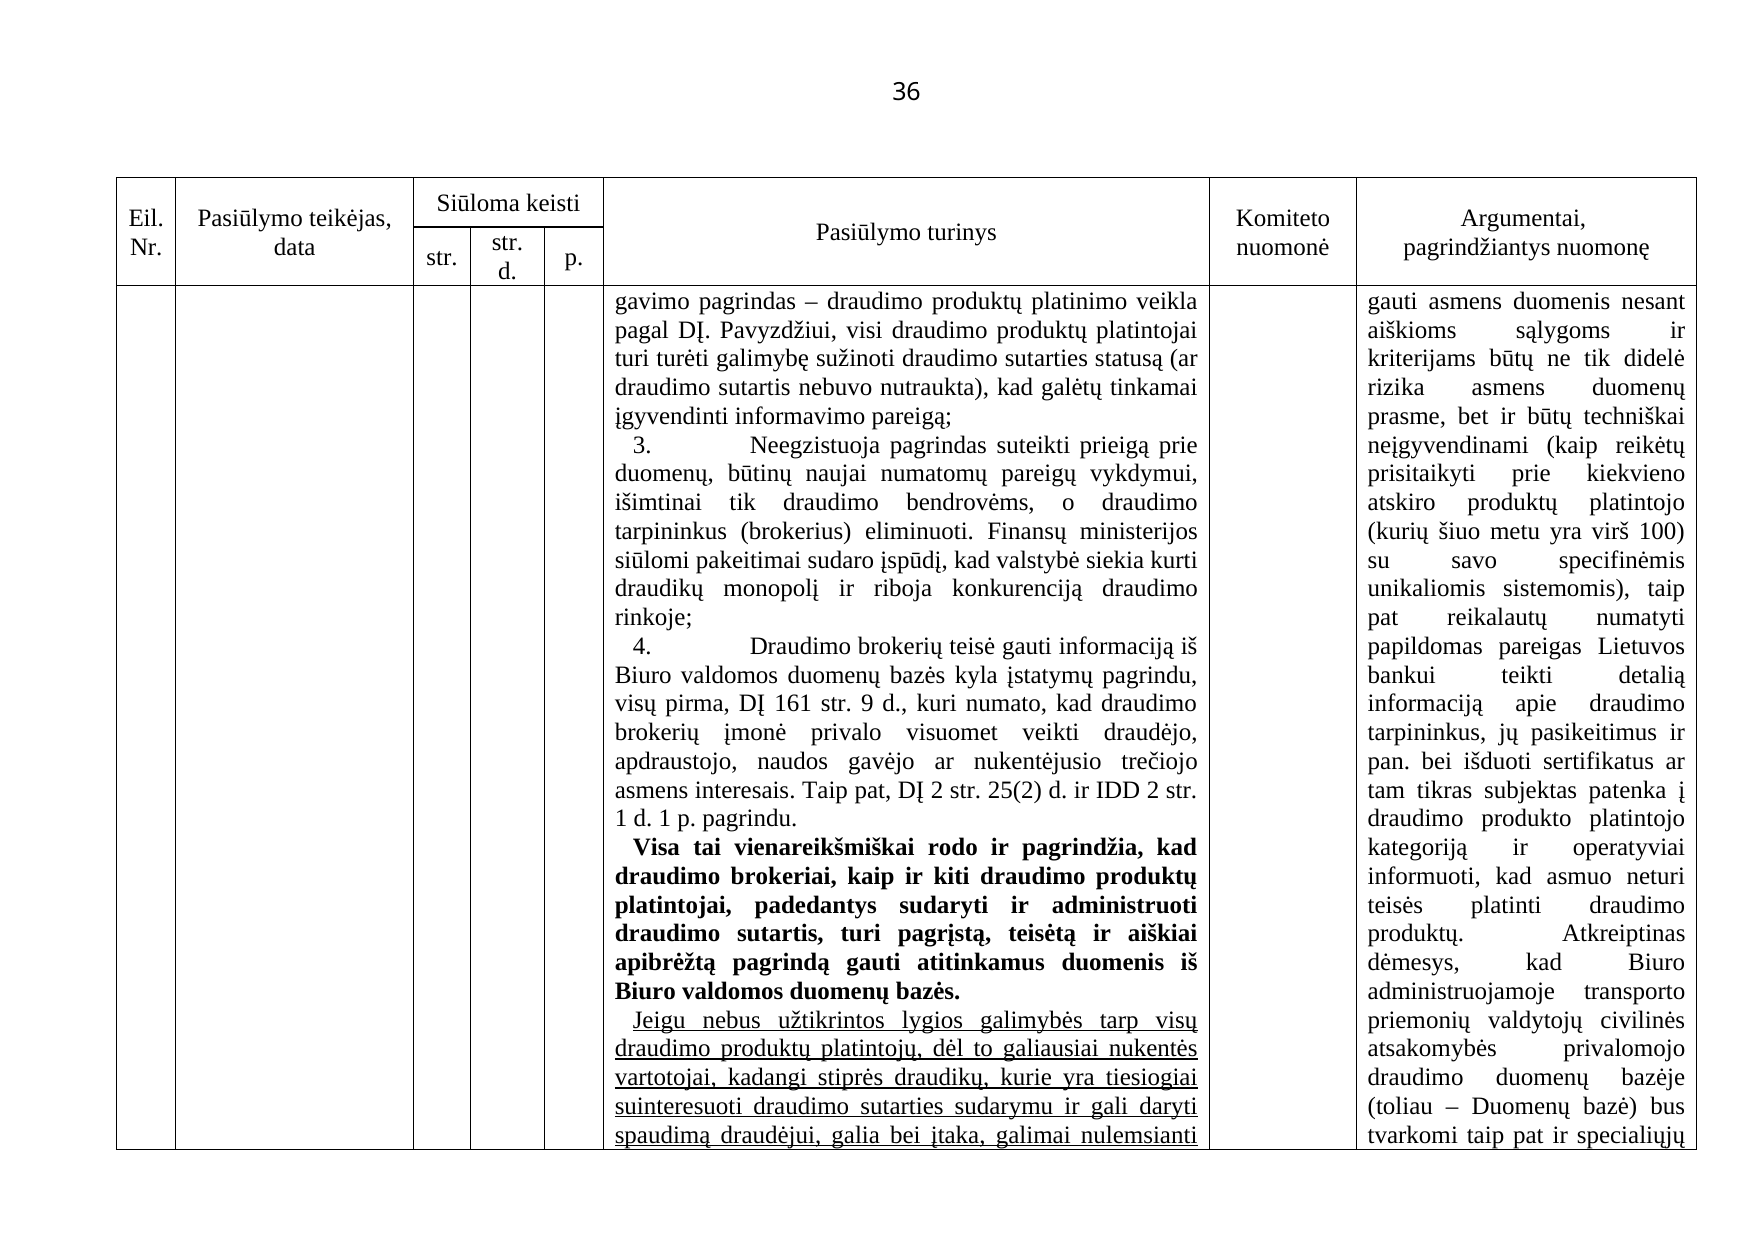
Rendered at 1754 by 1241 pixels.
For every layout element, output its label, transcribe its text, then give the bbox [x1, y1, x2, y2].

table_header Siūloma keisti [414, 178, 603, 226]
table_cell p. [545, 228, 603, 285]
table_header Pasiūlymo teikėjas, data [176, 178, 413, 285]
table_cell [117, 286, 175, 1148]
table_cell gauti asmens duomenis nesant aiškioms sąlygoms ir kriterijams būtų ne tik didelė rizika asmens duomenų prasme, bet ir būtų techniškai neįgyvendinami (kaip reikėtų prisitaikyti prie kiekvieno atskiro produktų platintojo (kurių šiuo metu yra virš 100) su savo specifinėmis unikaliomis sistemomis), taip pat reikalautų numatyti papildomas pareigas Lietuvos bankui teikti detalią informaciją apie draudimo tarpininkus, jų pasikeitimus ir pan. bei išduoti sertifikatus ar tam tikras subjektas patenka į draudimo produkto platintojo kategoriją ir operatyviai informuoti, kad asmuo neturi teisės platinti draudimo produktų. Atkreiptinas dėmesys, kad Biuro administruojamoje transporto priemonių valdytojų civilinės atsakomybės privalomojo draudimo duomenų bazėje (toliau – Duomenų bazė) bus tvarkomi taip pat ir specialiųjų [1357, 286, 1696, 1148]
table_cell gavimo pagrindas – draudimo produktų platinimo veikla pagal DĮ. Pavyzdžiui, visi draudimo produktų platintojai turi turėti galimybę sužinoti draudimo sutarties statusą (ar draudimo sutartis nebuvo nutraukta), kad galėtų tinkamai įgyvendinti informavimo pareigą; 3. Neegzistuoja pagrindas suteikti prieigą prie duomenų, būtinų naujai numatomų pareigų vykdymui, išimtinai tik draudimo bendrovėms, o draudimo tarpininkus (brokerius) eliminuoti. Finansų ministerijos siūlomi pakeitimai sudaro įspūdį, kad valstybė siekia kurti draudikų monopolį ir riboja konkurenciją draudimo rinkoje; 4. Draudimo brokerių teisė gauti informaciją iš Biuro valdomos duomenų bazės kyla įstatymų pagrindu, visų pirma, DĮ 161 str. 9 d., kuri numato, kad draudimo brokerių įmonė privalo visuomet veikti draudėjo, apdraustojo, naudos gavėjo ar nukentėjusio trečiojo asmens interesais. Taip pat, DĮ 2 str. 25(2) d. ir IDD 2 str. 1 d. 1 p. pagrindu. Visa tai vienareikšmiškai rodo ir pagrindžia, kad draudimo brokeriai, kaip ir kiti draudimo produktų platintojai, padedantys sudaryti ir administruoti draudimo sutartis, turi pagrįstą, teisėtą ir aiškiai apibrėžtą pagrindą gauti atitinkamus duomenis iš Biuro valdomos duomenų bazės. Jeigu nebus užtikrintos lygios galimybės tarp visų draudimo produktų platintojų, dėl to galiausiai nukentės vartotojai, kadangi stiprės draudikų, kurie yra tiesiogiai suinteresuoti draudimo sutarties sudarymu ir gali daryti spaudimą draudėjui, galia bei įtaka, galimai nulemsianti [604, 286, 1209, 1148]
table_header Argumentai, pagrindžiantys nuomonę [1357, 178, 1696, 285]
table_header Eil. Nr. [117, 178, 175, 285]
table_cell [414, 286, 470, 1148]
table_cell [545, 286, 603, 1148]
table_header Komiteto nuomonė [1210, 178, 1356, 285]
table_header Pasiūlymo turinys [604, 178, 1209, 285]
table_cell str. [414, 228, 470, 285]
table_cell [1210, 286, 1356, 1148]
table_cell [176, 286, 413, 1148]
table_cell [471, 286, 544, 1148]
table_cell str. d. [471, 228, 544, 285]
